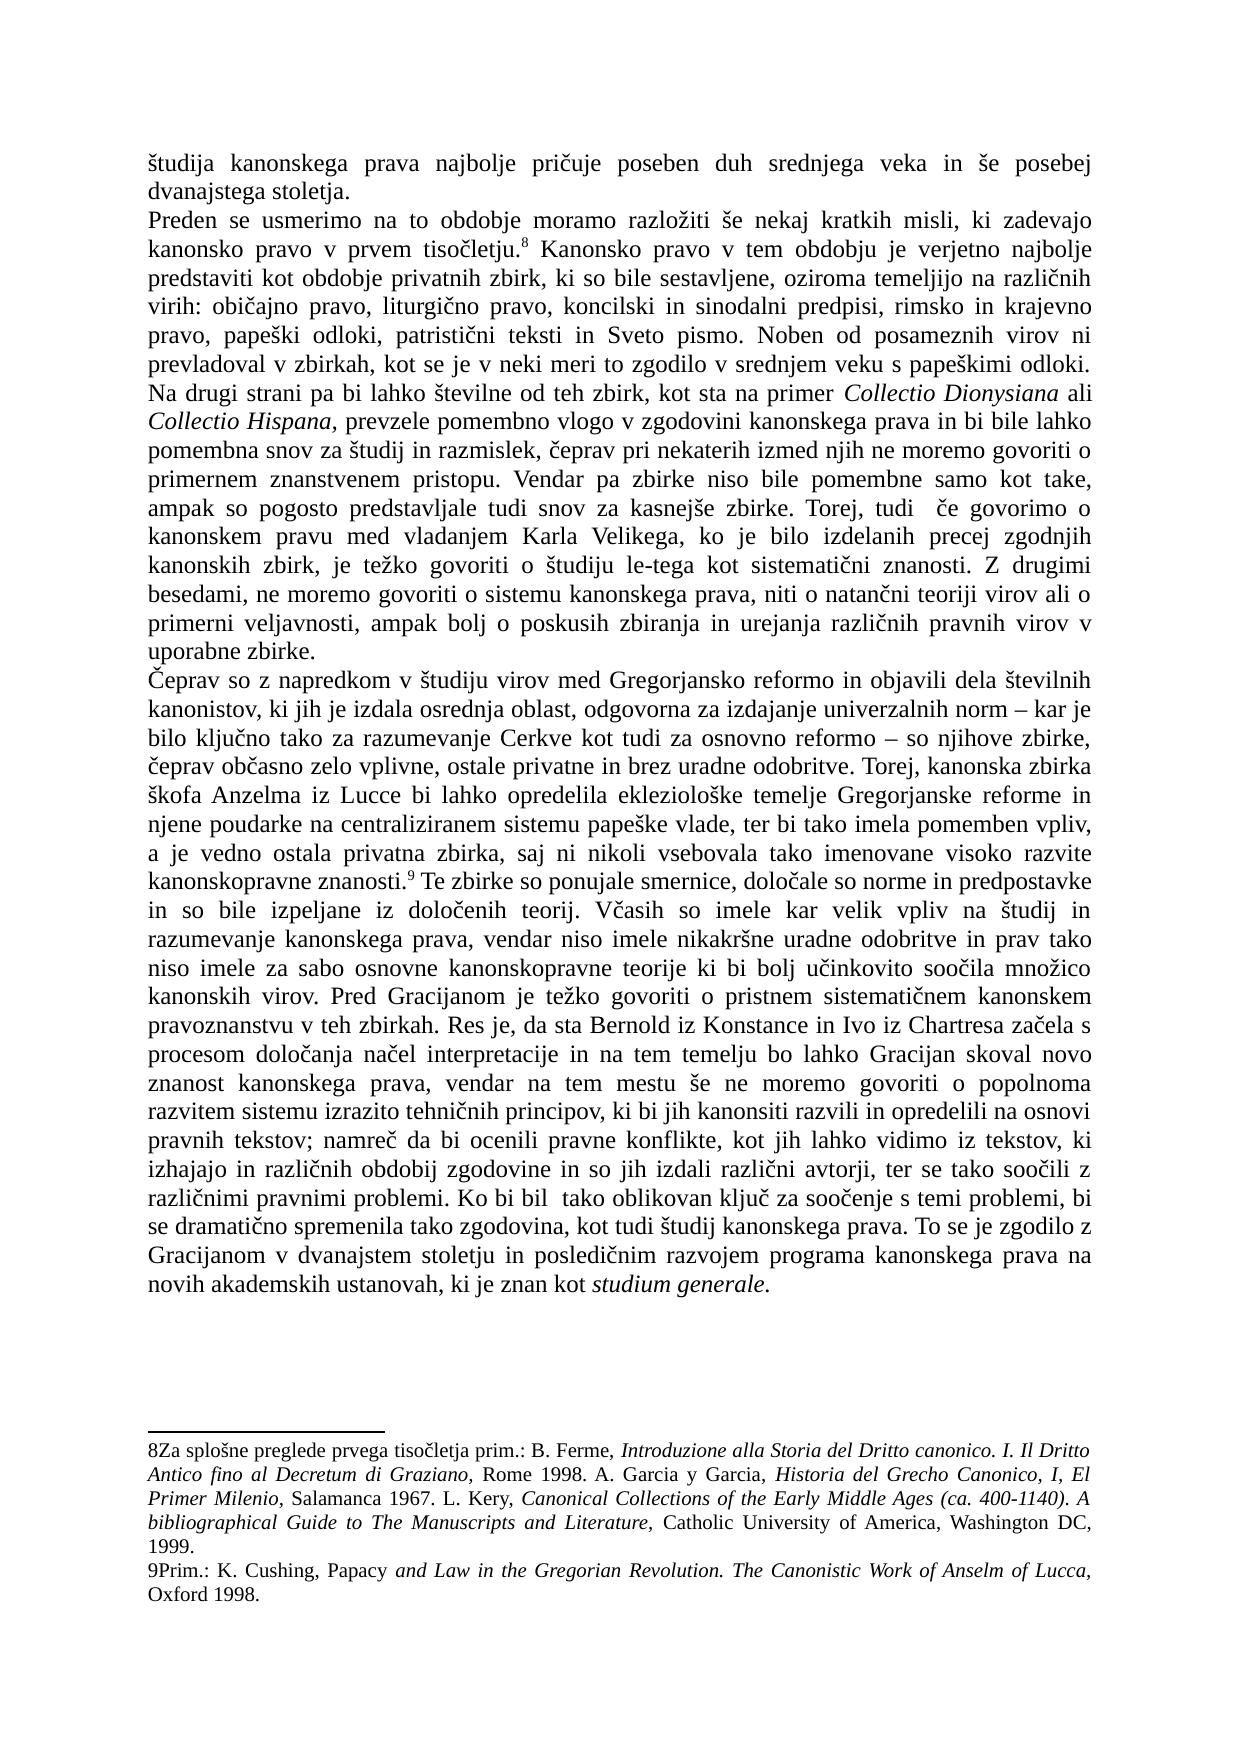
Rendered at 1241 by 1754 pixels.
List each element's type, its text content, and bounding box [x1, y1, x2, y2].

text Preden se usmerimo na to obdobje moramo razložiti še nekaj kratkih misli, ki zadevajo kanonsko pravo v prvem tisočletju. Kanonsko pravo v tem obdobju je verjetno najbolje predstaviti kot obdobje privatnih zbirk, ki so bile sestavljene, oziroma temeljijo na različnih virih: običajno pravo, liturgično pravo, koncilski in sinodalni predpisi, rimsko in krajevno pravo, papeški odloki, patristični teksti in Sveto pismo. Noben od posameznih virov ni prevladoval v zbirkah, kot se je v neki meri to zgodilo v srednjem veku s papeškimi odloki. Na drugi strani pa bi lahko številne od teh zbirk, kot sta na primer Collectio Dionysiana ali Collectio Hispana, prevzele pomembno vlogo v zgodovini kanonskega prava in bi bile lahko pomembna snov za študij in razmislek, čeprav pri nekaterih izmed njih ne moremo govoriti o primernem znanstvenem pristopu. Vendar pa zbirke niso bile pomembne samo kot take, ampak so pogosto predstavljale tudi snov za kasnejše zbirke. Torej, tudi če govorimo o kanonskem pravu med vladanjem Karla Velikega, ko je bilo izdelanih precej zgodnjih kanonskih zbirk, je težko govoriti o študiju le-tega kot sistematični znanosti. Z drugimi besedami, ne moremo govoriti o sistemu kanonskega prava, niti o natančni teoriji virov ali o primerni veljavnosti, ampak bolj o poskusih zbiranja in urejanja različnih pravnih virov v uporabne zbirke. [148, 205, 1093, 665]
text Prim.: K. Cushing, Papacy and Law in the Gregorian Revolution. The Canonistic Work of Anselm of Lucca, Oxford 1998. [148, 1558, 1093, 1606]
text Čeprav so z napredkom v študiju virov med Gregorjansko reformo in objavili dela številnih kanonistov, ki jih je izdala osrednja oblast, odgovorna za izdajanje univerzalnih norm – kar je bilo ključno tako za razumevanje Cerkve kot tudi za osnovno reformo – so njihove zbirke, čeprav občasno zelo vplivne, ostale privatne in brez uradne odobritve. Torej, kanonska zbirka škofa Anzelma iz Lucce bi lahko opredelila ekleziološke temelje Gregorjanske reforme in njene poudarke na centraliziranem sistemu papeške vlade, ter bi tako imela pomemben vpliv, a je vedno ostala privatna zbirka, saj ni nikoli vsebovala tako imenovane visoko razvite kanonskopravne znanosti. Te zbirke so ponujale smernice, določale so norme in predpostavke in so bile izpeljane iz določenih teorij. Včasih so imele kar velik vpliv na študij in razumevanje kanonskega prava, vendar niso imele nikakršne uradne odobritve in prav tako niso imele za sabo osnovne kanonskopravne teorije ki bi bolj učinkovito soočila množico kanonskih virov. Pred Gracijanom je težko govoriti o pristnem sistematičnem kanonskem pravoznanstvu v teh zbirkah. Res je, da sta Bernold iz Konstance in Ivo iz Chartresa začela s procesom določanja načel interpretacije in na tem temelju bo lahko Gracijan skoval novo znanost kanonskega prava, vendar na tem mestu še ne moremo govoriti o popolnoma razvitem sistemu izrazito tehničnih principov, ki bi jih kanonsiti razvili in opredelili na osnovi pravnih tekstov; namreč da bi ocenili pravne konflikte, kot jih lahko vidimo iz tekstov, ki izhajajo in različnih obdobij zgodovine in so jih izdali različni avtorji, ter se tako soočili z različnimi pravnimi problemi. Ko bi bil tako oblikovan ključ za soočenje s temi problemi, bi se dramatično spremenila tako zgodovina, kot tudi študij kanonskega prava. To se je zgodilo z Gracijanom v dvanajstem stoletju in posledičnim razvojem programa kanonskega prava na novih akademskih ustanovah, ki je znan kot studium generale. [148, 665, 1093, 1298]
text Za splošne preglede prvega tisočletja prim.: B. Ferme, Introduzione alla Storia del Dritto canonico. I. Il Dritto Antico fino al Decretum di Graziano, Rome 1998. A. Garcia y Garcia, Historia del Grecho Canonico, I, El Primer Milenio, Salamanca 1967. L. Kery, Canonical Collections of the Early Middle Ages (ca. 400-1140). A bibliographical Guide to The Manuscripts and Literature, Catholic University of America, Washington DC, 1999. [148, 1438, 1093, 1558]
text študija kanonskega prava najbolje pričuje poseben duh srednjega veka in še posebej dvanajstega stoletja. [148, 148, 1093, 205]
